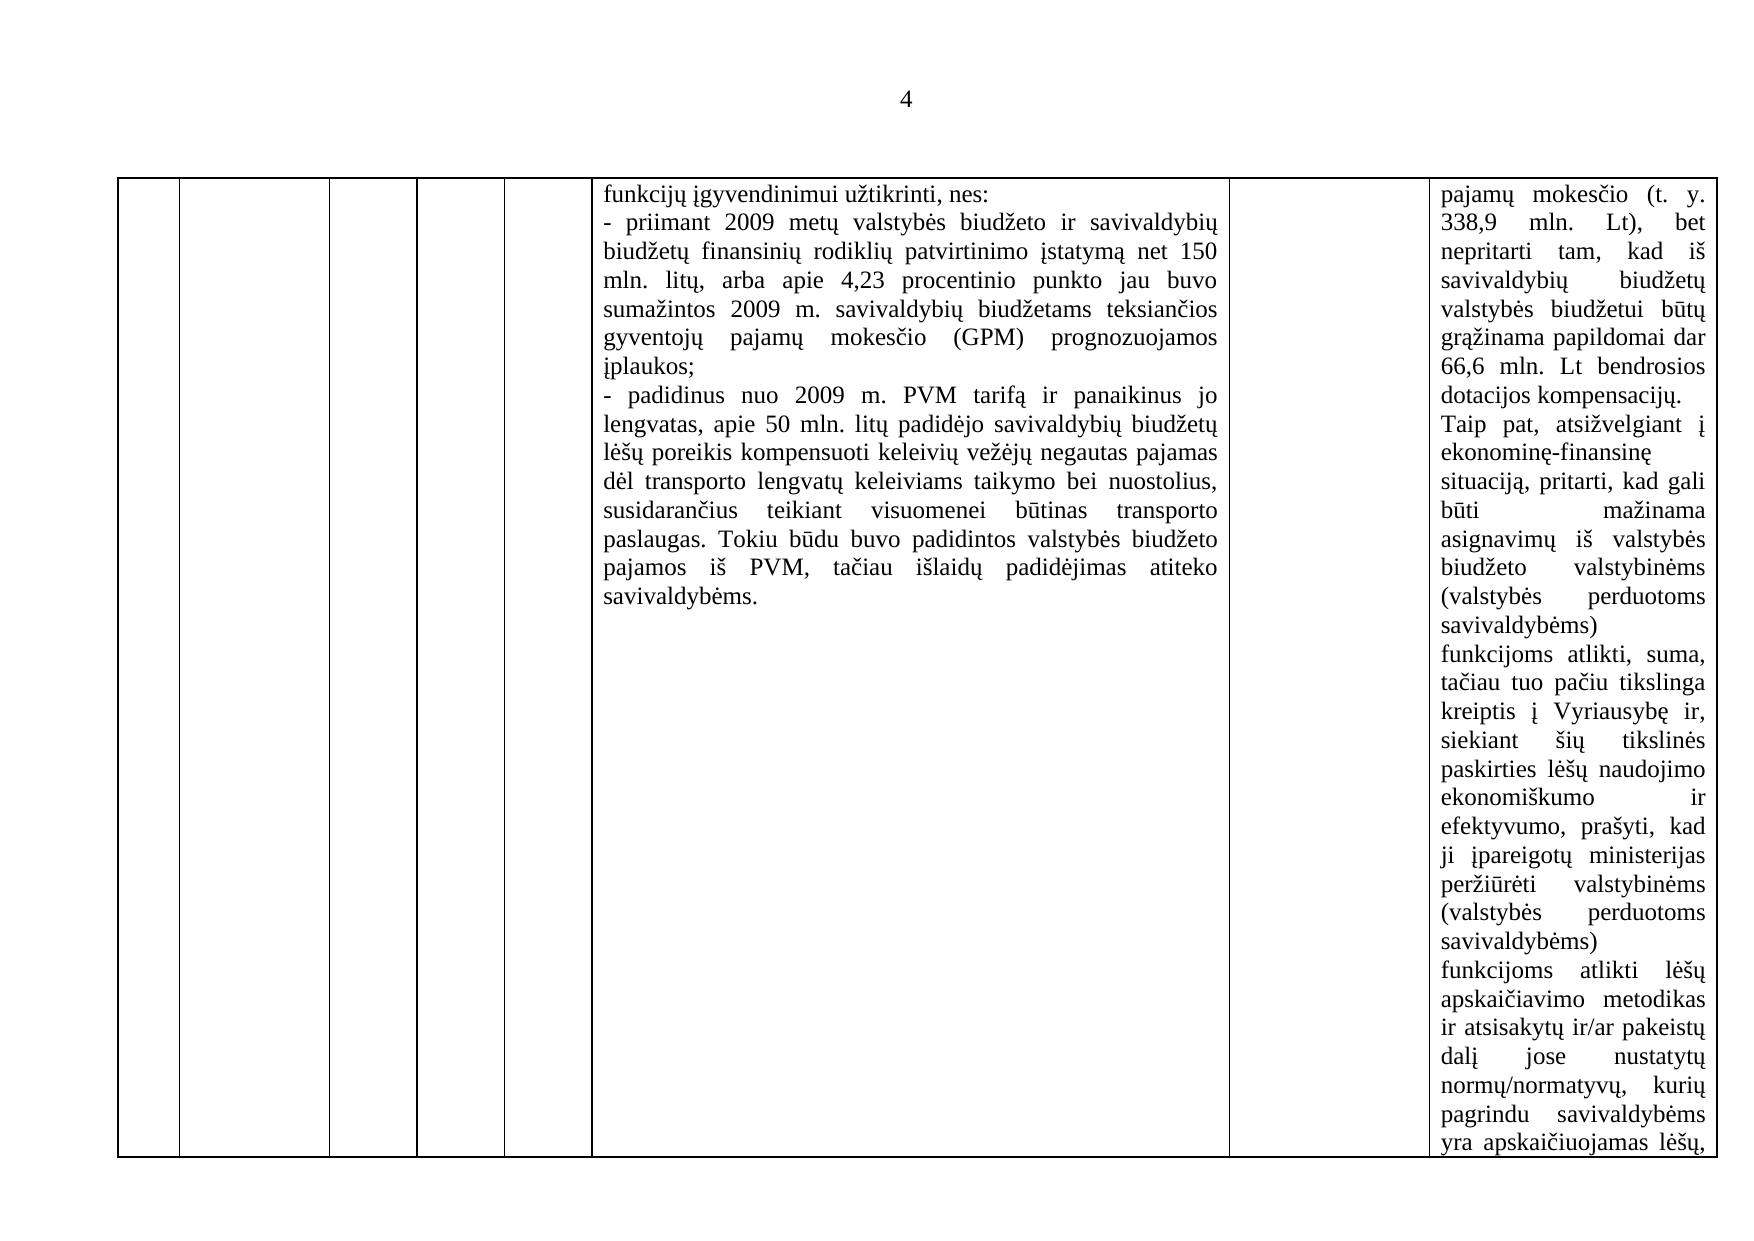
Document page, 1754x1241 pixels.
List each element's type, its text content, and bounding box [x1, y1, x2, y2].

table_cell [180, 179, 329, 1156]
table_cell [505, 179, 591, 1156]
table_cell [418, 179, 504, 1156]
table_cell [1230, 179, 1429, 1156]
table_cell [330, 179, 416, 1156]
table_cell pajamų mokesčio (t. y. 338,9 mln. Lt), bet nepritarti tam, kad iš savivaldybių biudžetų valstybės biudžetui būtų grąžinama papildomai dar 66,6 mln. Lt bendrosios dotacijos kompensacijų. Taip pat, atsižvelgiant į ekonominę-finansinę situaciją, pritarti, kad gali būti mažinama asignavimų iš valstybės biudžeto valstybinėms (valstybės perduotoms savivaldybėms) funkcijoms atlikti, suma, tačiau tuo pačiu tikslinga kreiptis į Vyriausybę ir, siekiant šių tikslinės paskirties lėšų naudojimo ekonomiškumo ir efektyvumo, prašyti, kad ji įpareigotų ministerijas peržiūrėti valstybinėms (valstybės perduotoms savivaldybėms) funkcijoms atlikti lėšų apskaičiavimo metodikas ir atsisakytų ir/ar pakeistų dalį jose nustatytų normų/normatyvų, kurių pagrindu savivaldybėms yra apskaičiuojamas lėšų, [1430, 179, 1716, 1156]
table_cell [119, 179, 179, 1156]
table_cell funkcijų įgyvendinimui užtikrinti, nes: - priimant 2009 metų valstybės biudžeto ir savivaldybių biudžetų finansinių rodiklių patvirtinimo įstatymą net 150 mln. litų, arba apie 4,23 procentinio punkto jau buvo sumažintos 2009 m. savivaldybių biudžetams teksiančios gyventojų pajamų mokesčio (GPM) prognozuojamos įplaukos; - padidinus nuo 2009 m. PVM tarifą ir panaikinus jo lengvatas, apie 50 mln. litų padidėjo savivaldybių biudžetų lėšų poreikis kompensuoti keleivių vežėjų negautas pajamas dėl transporto lengvatų keleiviams taikymo bei nuostolius, susidarančius teikiant visuomenei būtinas transporto paslaugas. Tokiu būdu buvo padidintos valstybės biudžeto pajamos iš PVM, tačiau išlaidų padidėjimas atiteko savivaldybėms. [593, 179, 1229, 1156]
